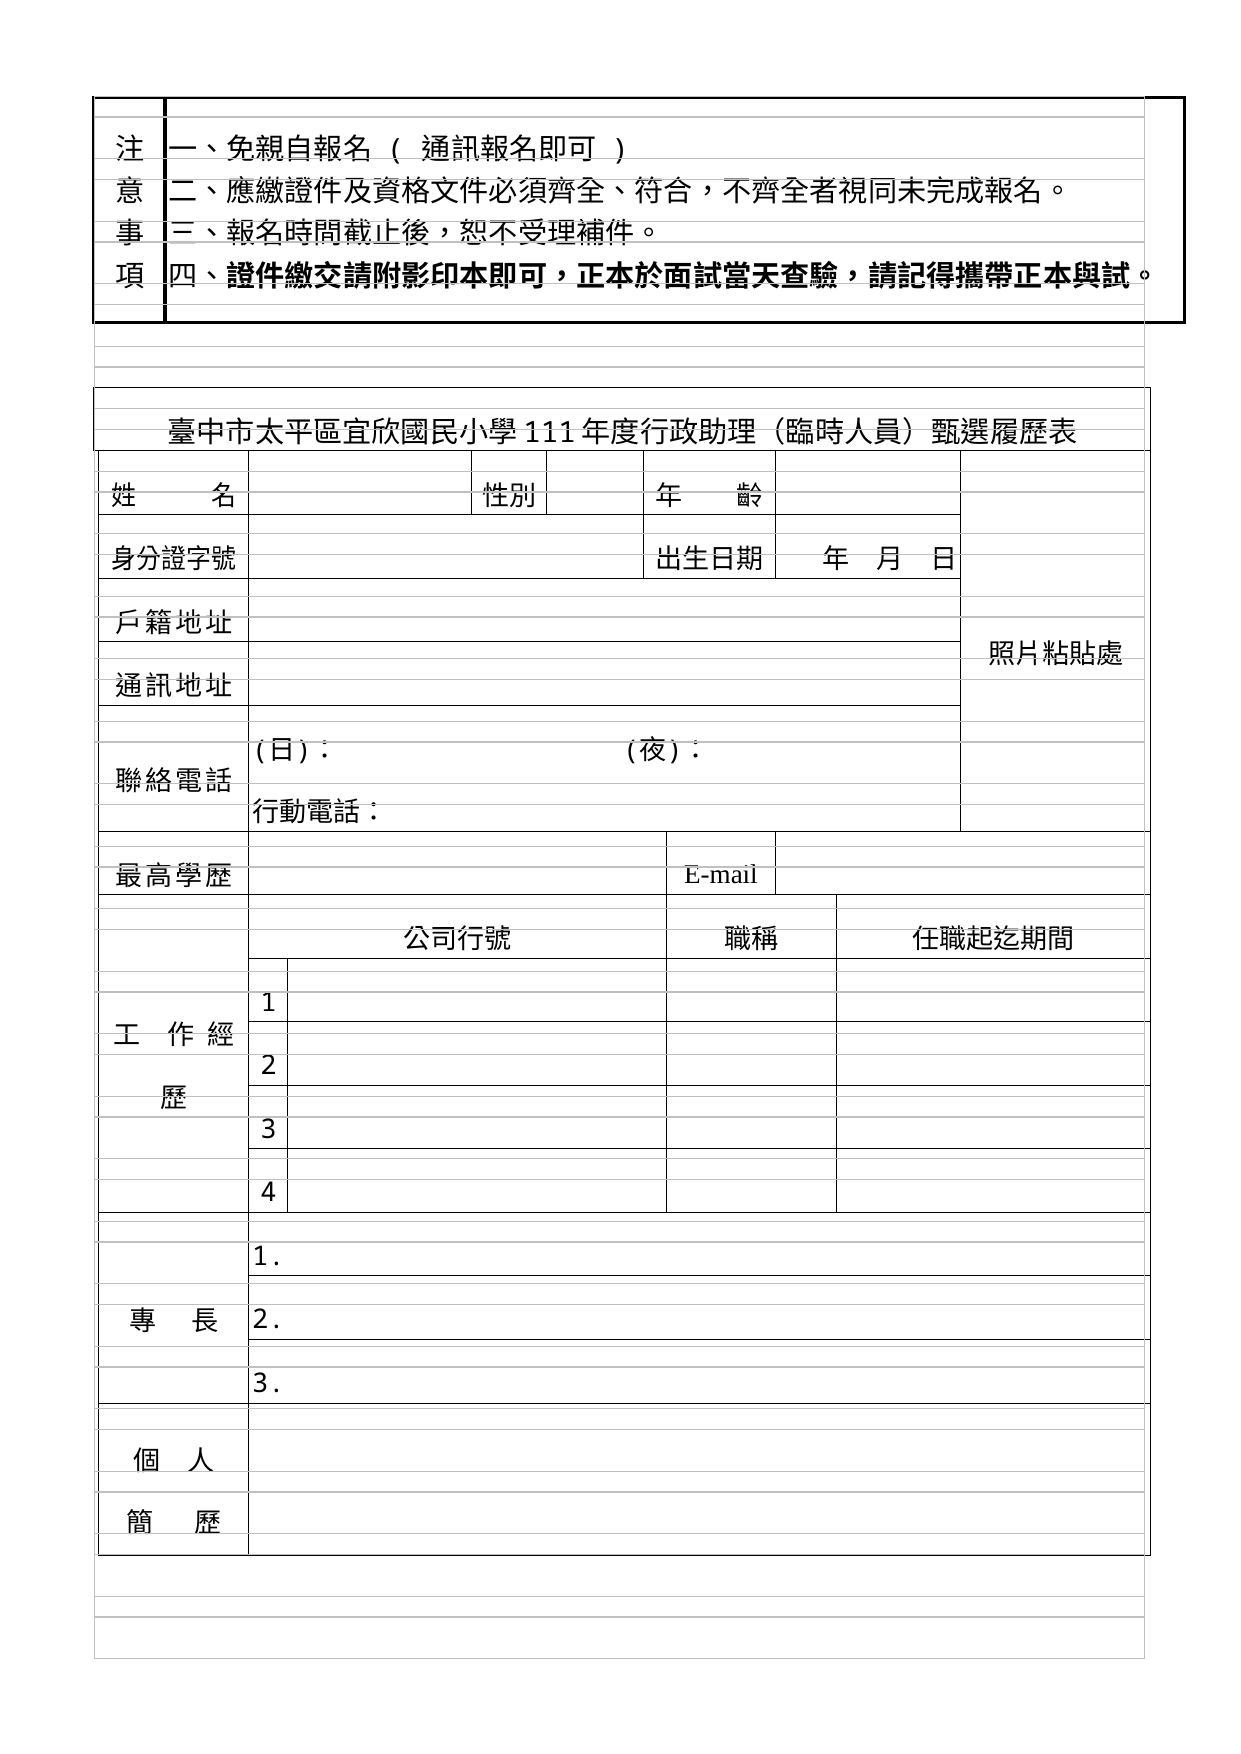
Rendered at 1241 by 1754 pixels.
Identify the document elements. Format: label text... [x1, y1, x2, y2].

table_cell [99, 1404, 248, 1408]
table_cell 性別 [472, 493, 546, 514]
table_cell 姓 名 [99, 451, 248, 471]
table_cell [99, 1347, 248, 1366]
table_cell 照片粘貼處 [961, 722, 1144, 741]
table_cell [249, 1213, 1144, 1221]
table_cell [249, 706, 960, 721]
table_cell [837, 1159, 1144, 1179]
table_cell 工 作 經 歷 [99, 909, 248, 929]
table_cell [667, 1180, 836, 1212]
table_cell 工 作 經 歷 [99, 1034, 248, 1054]
table_cell [667, 832, 775, 846]
table_cell [1145, 1213, 1150, 1275]
table_cell [249, 832, 666, 846]
table_cell 工 作 經 歷 [99, 1097, 248, 1116]
table_cell 一、免親自報名 ( 通訊報名即可 ) 二、應繳證件及資格文件必須齊全、符合，不齊全者視同未完成報名。 三、報名時間截止後，恕不受理補件。 四、證件繳交請附影印本即可，正本於面試當天查驗，請記得攜帶正本與試。 [1145, 99, 1183, 321]
table_cell [547, 451, 643, 471]
table_cell 專長 [99, 1305, 248, 1346]
table_cell 年 月 日 [937, 558, 950, 566]
table_cell 身分證字號 [99, 515, 248, 533]
table_cell 身分證字號 [99, 534, 248, 554]
table_cell 2 [249, 1055, 287, 1085]
table_cell [249, 493, 471, 514]
table_cell [249, 642, 960, 658]
table_cell [837, 1086, 1144, 1096]
table_cell 年 月 日 [776, 555, 960, 577]
table_cell 工 作 經 歷 [99, 1159, 248, 1179]
table_cell [667, 959, 836, 971]
table_cell [837, 959, 1144, 971]
table_cell [837, 909, 1144, 929]
table_cell [249, 1034, 287, 1054]
table_cell [249, 1409, 1144, 1429]
table_cell [288, 1180, 666, 1212]
table_cell 姓 名 [221, 498, 231, 504]
table_cell 3 [249, 1118, 287, 1148]
table_cell 戶籍地址 [122, 618, 136, 624]
table_cell [99, 1534, 248, 1554]
table_cell [99, 1213, 248, 1221]
table_cell 注 意 事 項 [95, 159, 163, 179]
table_cell 工 作 經 歷 [99, 930, 248, 971]
table_cell 年 月 日 [776, 515, 960, 533]
table_cell [667, 1097, 836, 1116]
table_cell [1145, 1340, 1150, 1402]
table_cell 年 齡 [644, 451, 775, 471]
table_cell [1145, 1022, 1150, 1085]
table_cell 注 意 事 項 [95, 305, 163, 321]
table_cell 一、免親自報名 ( 通訊報名即可 ) 二、應繳證件及資格文件必須齊全、符合，不齊全者視同未完成報名。 三、報名時間截止後，恕不受理補件。 四、證件繳交請附影印本即可，正本於面試當天查驗，請記得攜帶正本與試。 [167, 284, 1144, 304]
table_cell [249, 618, 960, 641]
table_cell 職稱 [667, 930, 836, 958]
table_cell [837, 1022, 1144, 1033]
table_cell 照片粘貼處 [961, 472, 1144, 491]
table_cell [1145, 1149, 1150, 1212]
table_cell 出生日期 [644, 555, 775, 577]
table_cell 公司行號 [249, 930, 666, 958]
table_cell [776, 493, 960, 514]
table_cell 照片粘貼處 [961, 659, 1144, 679]
table_cell 注 意 事 項 [95, 222, 128, 241]
table_cell 戶籍地址 [99, 618, 248, 641]
table_cell [1145, 895, 1150, 958]
table_cell [99, 847, 248, 866]
table_cell 任職起迄期間 [837, 930, 1144, 958]
table_cell 年 齡 [644, 493, 775, 514]
table_cell 照片粘貼處 [961, 784, 1144, 804]
table_cell [667, 1034, 836, 1054]
table_cell 性別 [513, 485, 520, 491]
table_cell 注 意 事 項 [95, 118, 163, 158]
table_cell [249, 472, 471, 491]
table_cell 注 意 事 項 [95, 180, 163, 221]
table_cell [288, 1034, 666, 1054]
table_cell [249, 680, 960, 704]
table_header 臺中市太平區宜欣國民小學111年度行政助理（臨時人員）甄選履歷表 [95, 430, 1144, 450]
table_cell 工 作 經 歷 [99, 972, 248, 991]
table_cell 戶籍地址 [99, 597, 248, 616]
table_cell 注 意 事 項 [131, 222, 163, 241]
table_cell 性別 [472, 472, 546, 491]
table_cell 照片粘貼處 [961, 451, 1144, 471]
table_cell [776, 451, 960, 471]
table_cell 聯絡電話 [99, 722, 248, 741]
table_cell [249, 515, 643, 533]
table_cell [667, 1118, 836, 1148]
table_cell 行動電話： [249, 805, 960, 831]
table_cell [288, 1097, 666, 1116]
table_cell [249, 1534, 1144, 1554]
table_cell [249, 555, 643, 577]
table_cell (日)： (夜)： [249, 743, 960, 783]
table_cell [776, 832, 1144, 846]
table_cell [667, 847, 775, 866]
table_cell [288, 972, 666, 991]
table_cell 出生日期 [644, 515, 775, 533]
table_cell [837, 1034, 1144, 1054]
table_cell [99, 1472, 248, 1491]
table_cell [249, 784, 960, 804]
table_cell 一、免親自報名 ( 通訊報名即可 ) 二、應繳證件及資格文件必須齊全、符合，不齊全者視同未完成報名。 三、報名時間截止後，恕不受理補件。 四、證件繳交請附影印本即可，正本於面試當天查驗，請記得攜帶正本與試。 [167, 243, 1144, 283]
table_cell 工 作 經 歷 [99, 895, 248, 908]
table_cell [288, 1055, 666, 1085]
table_cell 戶籍地址 [99, 579, 248, 596]
table_cell [837, 1149, 1144, 1158]
table_cell 照片粘貼處 [961, 534, 1144, 554]
table_cell 個 人 [99, 1430, 248, 1471]
table_cell [667, 1159, 836, 1179]
table_cell 照片粘貼處 [961, 555, 1144, 596]
table_cell 工 作 經 歷 [99, 993, 248, 1033]
table_cell [99, 1409, 248, 1429]
table_cell 工 作 經 歷 [99, 1118, 248, 1158]
table_cell [249, 451, 471, 471]
table_cell [837, 895, 1144, 908]
table_cell [99, 1368, 248, 1402]
table_cell [667, 993, 836, 1021]
table_cell [776, 847, 1144, 866]
table_cell [1145, 1086, 1150, 1148]
table_cell [837, 1118, 1144, 1148]
table_cell 姓 名 [99, 472, 248, 491]
table_cell [288, 1022, 666, 1033]
table_cell 注 意 事 項 [95, 284, 163, 304]
table_cell [1145, 959, 1150, 1021]
table_cell 照片粘貼處 [961, 680, 1144, 721]
table_cell 一、免親自報名 ( 通訊報名即可 ) 二、應繳證件及資格文件必須齊全、符合，不齊全者視同未完成報名。 三、報名時間截止後，恕不受理補件。 四、證件繳交請附影印本即可，正本於面試當天查驗，請記得攜帶正本與試。 [167, 180, 1144, 221]
table_cell [837, 1097, 1144, 1116]
table_cell 1. [249, 1243, 1144, 1275]
table_cell 照片粘貼處 [961, 597, 1144, 616]
table_cell [249, 1276, 1144, 1283]
table_cell 照片粘貼處 [961, 493, 1144, 533]
table_cell [249, 1472, 1144, 1491]
table_cell 一、免親自報名 ( 通訊報名即可 ) 二、應繳證件及資格文件必須齊全、符合，不齊全者視同未完成報名。 三、報名時間截止後，恕不受理補件。 四、證件繳交請附影印本即可，正本於面試當天查驗，請記得攜帶正本與試。 [167, 118, 1144, 158]
table_cell 聯絡電話 [99, 706, 248, 721]
table_cell [288, 959, 666, 971]
table_cell 簡 歷 [99, 1493, 248, 1533]
table_cell [249, 1493, 1144, 1533]
table_cell [667, 972, 836, 991]
table_cell [667, 1022, 836, 1033]
table_cell [249, 972, 287, 991]
table_cell [837, 1180, 1144, 1212]
table_cell [249, 847, 666, 866]
table_cell [249, 1284, 1144, 1304]
table_cell 照片粘貼處 [1145, 451, 1150, 831]
table_cell [249, 1430, 1144, 1471]
table_cell 性別 [472, 451, 546, 471]
table_cell 身分證字號 [99, 555, 248, 577]
table_cell 注 意 事 項 [95, 243, 163, 283]
table_cell 出生日期 [716, 558, 729, 566]
table_header 臺中市太平區宜欣國民小學111年度行政助理（臨時人員）甄選履歷表 [95, 388, 1144, 408]
table_cell [547, 472, 643, 491]
table_cell E-mail [667, 868, 775, 894]
table_cell 2. [249, 1305, 1144, 1339]
table_cell [249, 1097, 287, 1116]
table_cell [249, 597, 960, 616]
table_cell 4 [249, 1180, 287, 1212]
table_cell 注 意 事 項 [95, 99, 163, 116]
table_cell [1145, 1404, 1150, 1555]
table_cell [99, 1243, 248, 1283]
table_cell 一、免親自報名 ( 通訊報名即可 ) 二、應繳證件及資格文件必須齊全、符合，不齊全者視同未完成報名。 三、報名時間截止後，恕不受理補件。 四、證件繳交請附影印本即可，正本於面試當天查驗，請記得攜帶正本與試。 [167, 159, 1144, 179]
table_cell [249, 722, 960, 741]
table_cell [288, 993, 666, 1021]
table_cell [837, 993, 1144, 1021]
table_cell [249, 1022, 287, 1033]
table_cell [837, 1055, 1144, 1085]
table_cell 姓 名 [99, 493, 248, 514]
table_cell 出生日期 [644, 534, 775, 554]
table_cell 最高學歷 [99, 868, 248, 894]
table_cell 一、免親自報名 ( 通訊報名即可 ) 二、應繳證件及資格文件必須齊全、符合，不齊全者視同未完成報名。 三、報名時間截止後，恕不受理補件。 四、證件繳交請附影印本即可，正本於面試當天查驗，請記得攜帶正本與試。 [625, 222, 1144, 241]
table_cell [667, 1149, 836, 1158]
table_cell 聯絡電話 [99, 784, 248, 804]
table_cell [249, 1149, 287, 1158]
table_cell [99, 1222, 248, 1241]
table_cell [249, 1086, 287, 1096]
table_header 臺中市太平區宜欣國民小學111年度行政助理（臨時人員）甄選履歷表 [95, 409, 1144, 429]
table_cell 年 齡 [644, 472, 775, 491]
table_cell [776, 868, 1144, 894]
table_cell 照片粘貼處 [961, 743, 1144, 783]
table_cell 一、免親自報名 ( 通訊報名即可 ) 二、應繳證件及資格文件必須齊全、符合，不齊全者視同未完成報名。 三、報名時間截止後，恕不受理補件。 四、證件繳交請附影印本即可，正本於面試當天查驗，請記得攜帶正本與試。 [167, 305, 1144, 321]
table_cell 3. [249, 1368, 1144, 1402]
table_cell 通訊地址 [99, 680, 248, 704]
table_cell [249, 959, 287, 971]
table_cell [667, 1086, 836, 1096]
table_cell [1145, 1276, 1150, 1339]
table_cell [547, 493, 643, 514]
table_cell [249, 1404, 1144, 1408]
table_cell [99, 1284, 248, 1304]
table_cell 照片粘貼處 [961, 618, 1144, 658]
table_cell [837, 972, 1144, 991]
table_cell 一、免親自報名 ( 通訊報名即可 ) 二、應繳證件及資格文件必須齊全、符合，不齊全者視同未完成報名。 三、報名時間截止後，恕不受理補件。 四、證件繳交請附影印本即可，正本於面試當天查驗，請記得攜帶正本與試。 [167, 99, 1144, 116]
table_cell 聯絡電話 [99, 805, 248, 831]
table_cell [667, 909, 836, 929]
table_cell 聯絡電話 [99, 743, 248, 783]
table_cell 通訊地址 [99, 659, 248, 679]
table_cell 1 [249, 993, 287, 1021]
table_cell [249, 1222, 1144, 1241]
table_cell [249, 534, 643, 554]
table_cell [249, 909, 666, 929]
table_cell [288, 1149, 666, 1158]
table_cell [249, 1340, 1144, 1346]
table_cell [249, 895, 666, 908]
table_cell [1145, 832, 1150, 894]
table_cell [249, 1159, 287, 1179]
table_cell 工 作 經 歷 [99, 1055, 248, 1096]
table_cell [249, 1347, 1144, 1366]
table_cell [99, 832, 248, 846]
table_cell [288, 1086, 666, 1096]
table_cell 通訊地址 [99, 642, 248, 658]
table_cell [667, 895, 836, 908]
table_cell [288, 1159, 666, 1179]
table_cell 照片粘貼處 [961, 805, 1144, 831]
table_cell [249, 868, 666, 894]
table_cell [667, 1055, 836, 1085]
table_cell [776, 472, 960, 491]
table_cell 年 月 日 [776, 534, 960, 554]
table_cell [288, 1118, 666, 1148]
table_cell 工 作 經 歷 [99, 1180, 248, 1212]
table_cell [249, 659, 960, 679]
table_cell [249, 579, 960, 596]
